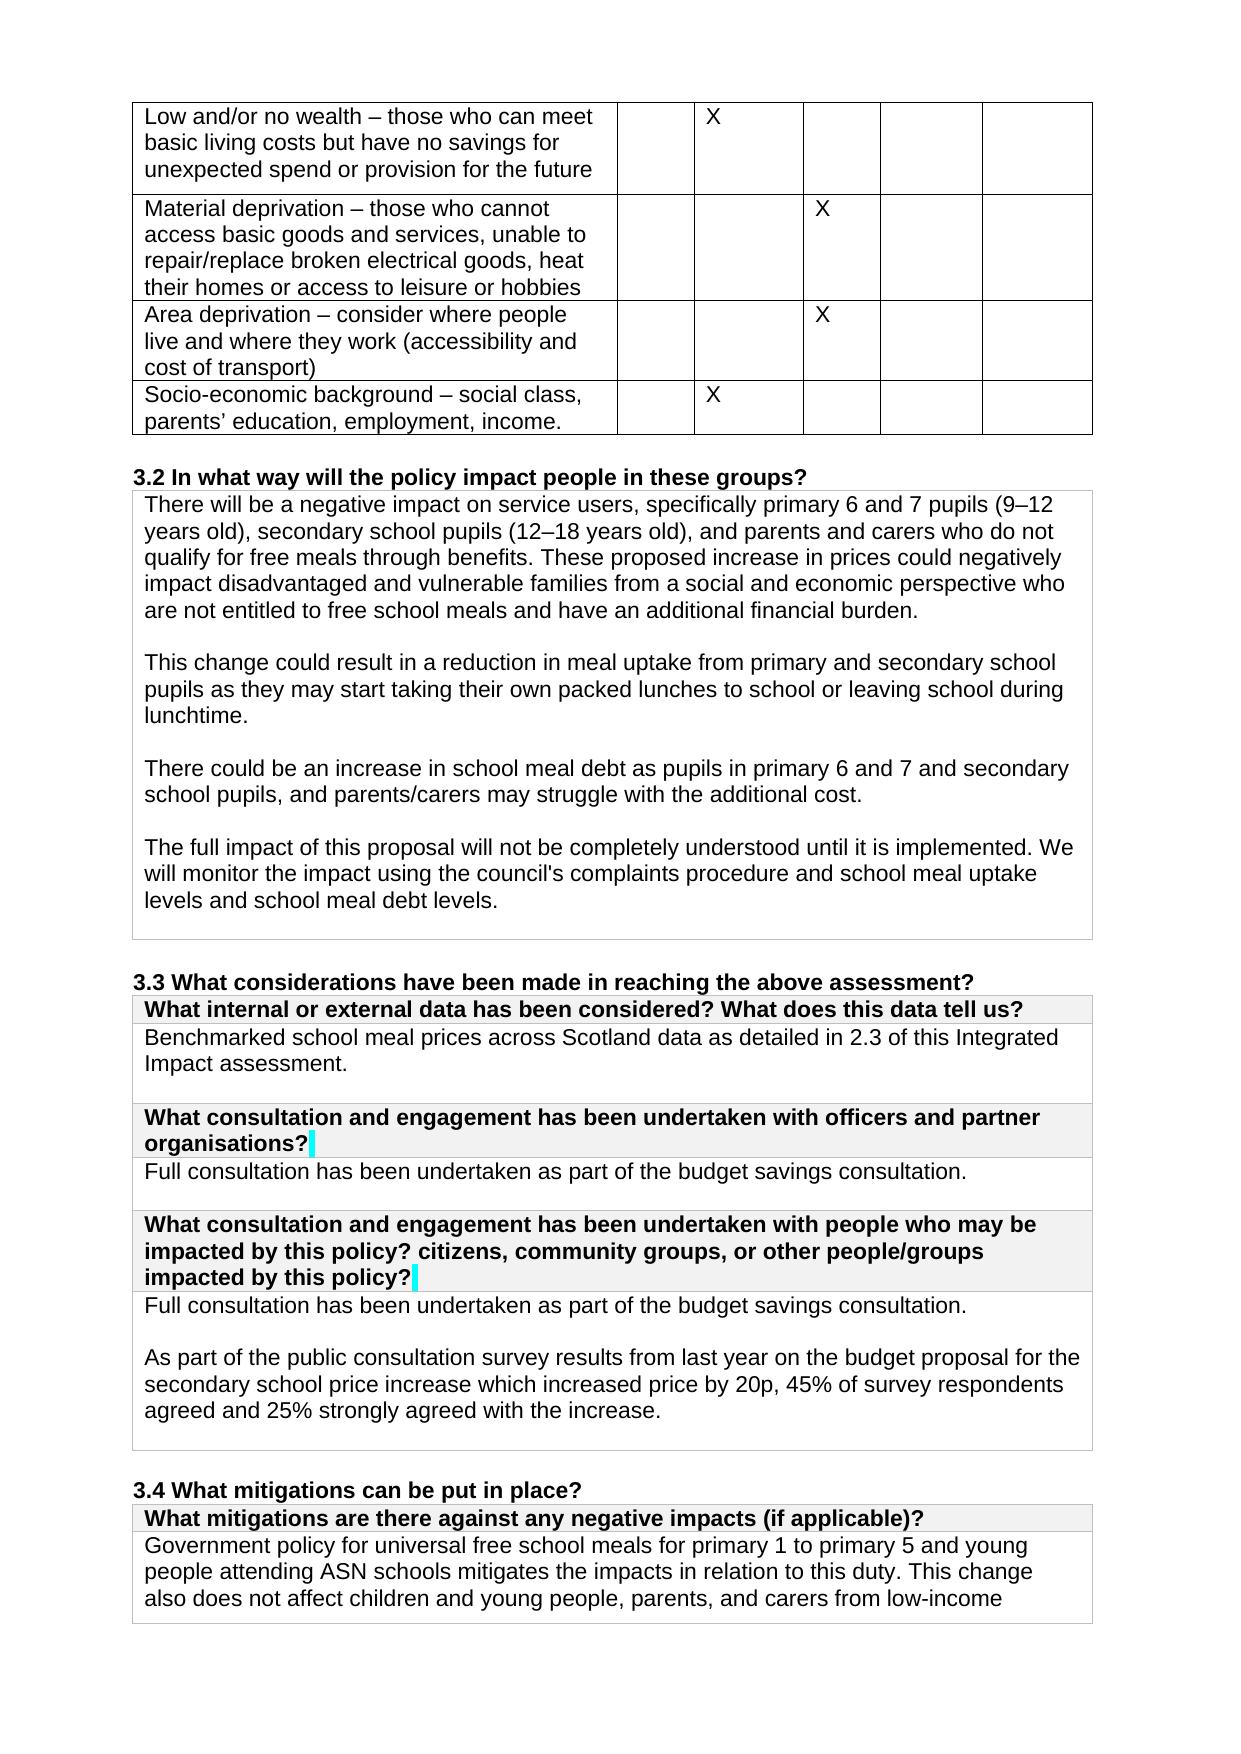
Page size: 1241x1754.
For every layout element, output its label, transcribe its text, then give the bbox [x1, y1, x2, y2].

subtitle 3.2 In what way will the policy impact people in these groups? [133, 464, 1093, 490]
table_cell [618, 103, 694, 194]
table_cell What consultation and engagement has been undertaken with people who may be impacted by this policy? citizens, community groups, or other people/groups impacted by this policy? [133, 1211, 1092, 1291]
table_cell [695, 301, 803, 380]
table_cell Socio-economic background – social class, parents’ education, employment, income. [133, 381, 617, 434]
table_cell X [695, 103, 803, 194]
table_cell [804, 103, 880, 194]
table_cell Benchmarked school meal prices across Scotland data as detailed in 2.3 of this Integrated Impact assessment. [133, 1024, 1092, 1103]
table_cell [983, 301, 1092, 380]
table_cell [618, 195, 694, 300]
table_header What mitigations are there against any negative impacts (if applicable)? [133, 1505, 1092, 1531]
table_cell [695, 195, 803, 300]
table_cell Full consultation has been undertaken as part of the budget savings consultation. As part of the public consultation survey results from last year on the budget proposal for the secondary school price increase which increased price by 20p, 45% of survey respondents agreed and 25% strongly agreed with the increase. [133, 1292, 1092, 1450]
table_cell [618, 381, 694, 434]
table_cell [881, 381, 982, 434]
table_cell [618, 301, 694, 380]
subtitle 3.3 What considerations have been made in reaching the above assessment? [133, 969, 1093, 995]
table_header What internal or external data has been considered? What does this data tell us? [133, 996, 1092, 1023]
table_cell [983, 195, 1092, 300]
table_cell [881, 103, 982, 194]
table_cell Material deprivation – those who cannot access basic goods and services, unable to repair/replace broken electrical goods, heat their homes or access to leisure or hobbies [133, 195, 617, 300]
table_cell [983, 103, 1092, 194]
table_cell Government policy for universal free school meals for primary 1 to primary 5 and young people attending ASN schools mitigates the impacts in relation to this duty. This change also does not affect children and young people, parents, and carers from low-income [133, 1532, 1092, 1623]
table_cell Full consultation has been undertaken as part of the budget savings consultation. [133, 1158, 1092, 1210]
table_cell Low and/or no wealth – those who can meet basic living costs but have no savings for unexpected spend or provision for the future [133, 103, 617, 194]
table_cell X [695, 381, 803, 434]
table_cell [881, 195, 982, 300]
table_cell What consultation and engagement has been undertaken with officers and partner organisations? [133, 1104, 1092, 1157]
table_cell X [804, 195, 880, 300]
table_cell Area deprivation – consider where people live and where they work (accessibility and cost of transport) [133, 301, 617, 380]
table_cell [983, 381, 1092, 434]
subtitle 3.4 What mitigations can be put in place? [133, 1477, 1093, 1503]
table_cell [804, 381, 880, 434]
table_cell X [804, 301, 880, 380]
table_cell [881, 301, 982, 380]
table_header There will be a negative impact on service users, specifically primary 6 and 7 pupils (9–12 years old), secondary school pupils (12–18 years old), and parents and carers who do not qualify for free meals through benefits. These proposed increase in prices could negatively impact disadvantaged and vulnerable families from a social and economic perspective who are not entitled to free school meals and have an additional financial burden. This change could result in a reduction in meal uptake from primary and secondary school pupils as they may start taking their own packed lunches to school or leaving school during lunchtime. There could be an increase in school meal debt as pupils in primary 6 and 7 and secondary school pupils, and parents/carers may struggle with the additional cost. The full impact of this proposal will not be completely understood until it is implemented. We will monitor the impact using the council's complaints procedure and school meal uptake levels and school meal debt levels. [133, 491, 1092, 939]
